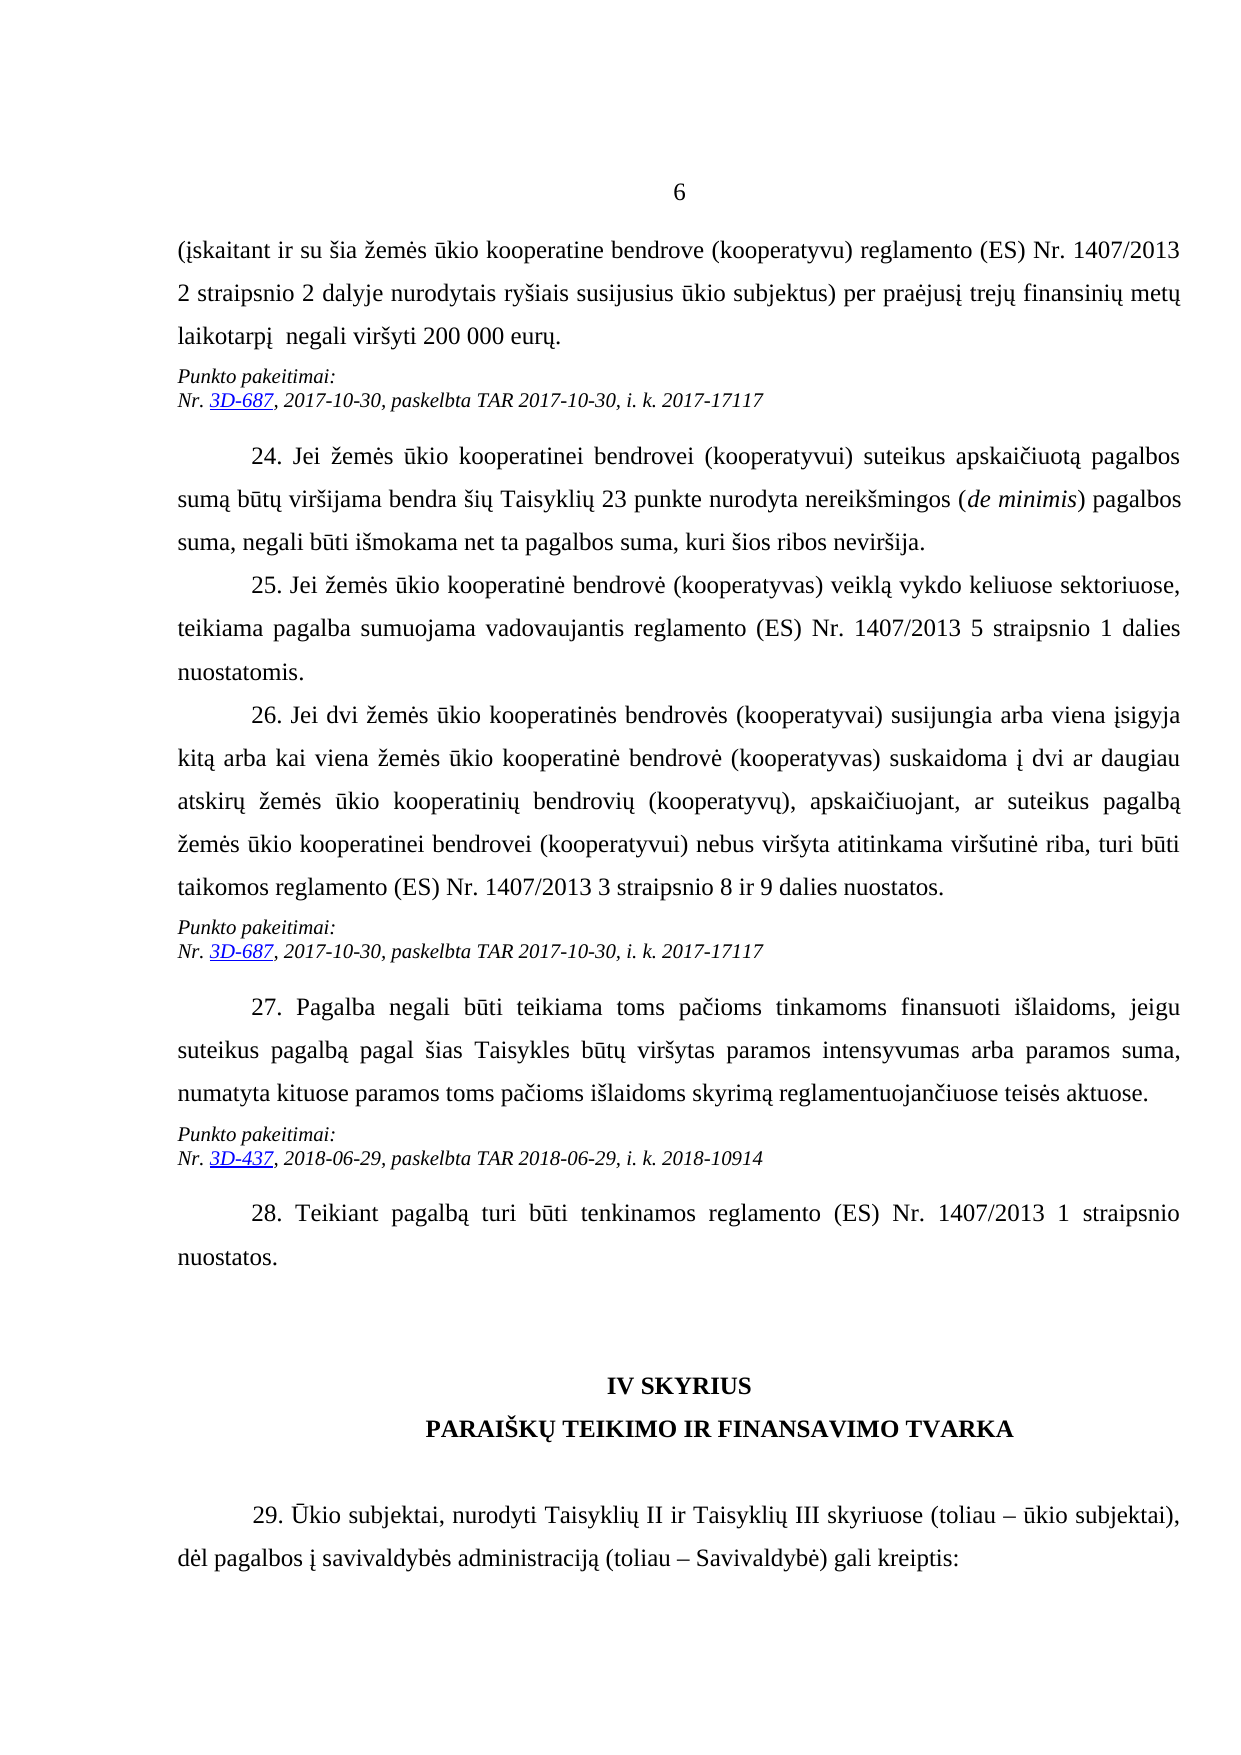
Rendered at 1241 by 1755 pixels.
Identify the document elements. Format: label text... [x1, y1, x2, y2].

text 29. Ūkio subjektai, nurodyti Taisyklių II ir Taisyklių III skyriuose (toliau – ūkio subjektai), dėl pagalbos į savivaldybės administraciją (toliau – Savivaldybė) gali kreiptis: [177, 1500, 1181, 1572]
text Nr. 3D-437, 2018-06-29, paskelbta TAR 2018-06-29, i. k. 2018-10914 [177, 1146, 1181, 1170]
text Nr. 3D-687, 2017-10-30, paskelbta TAR 2017-10-30, i. k. 2017-17117 [177, 388, 1181, 412]
text Nr. 3D-687, 2017-10-30, paskelbta TAR 2017-10-30, i. k. 2017-17117 [177, 939, 1181, 963]
text PARAIŠKŲ TEIKIMO IR FINANSAVIMO TVARKA [177, 1414, 1181, 1443]
text Punkto pakeitimai: [177, 915, 1181, 939]
text Punkto pakeitimai: [177, 364, 1181, 388]
text (įskaitant ir su šia žemės ūkio kooperatine bendrove (kooperatyvu) reglamento (ES) Nr. 1407/2013 2 straipsnio 2 dalyje nurodytais ryšiais susijusius ūkio subjektus) per praėjusį trejų finansinių metų laikotarpį negali viršyti 200 000 eurų. [177, 235, 1181, 350]
text 27. Pagalba negali būti teikiama toms pačioms tinkamoms finansuoti išlaidoms, jeigu suteikus pagalbą pagal šias Taisykles būtų viršytas paramos intensyvumas arba paramos suma, numatyta kituose paramos toms pačioms išlaidoms skyrimą reglamentuojančiuose teisės aktuose. [177, 992, 1181, 1107]
text 24. Jei žemės ūkio kooperatinei bendrovei (kooperatyvui) suteikus apskaičiuotą pagalbos sumą būtų viršijama bendra šių Taisyklių 23 punkte nurodyta nereikšmingos (de minimis) pagalbos suma, negali būti išmokama net ta pagalbos suma, kuri šios ribos neviršija. [177, 441, 1181, 556]
text 26. Jei dvi žemės ūkio kooperatinės bendrovės (kooperatyvai) susijungia arba viena įsigyja kitą arba kai viena žemės ūkio kooperatinė bendrovė (kooperatyvas) suskaidoma į dvi ar daugiau atskirų žemės ūkio kooperatinių bendrovių (kooperatyvų), apskaičiuojant, ar suteikus pagalbą žemės ūkio kooperatinei bendrovei (kooperatyvui) nebus viršyta atitinkama viršutinė riba, turi būti taikomos reglamento (ES) Nr. 1407/2013 3 straipsnio 8 ir 9 dalies nuostatos. [177, 700, 1181, 901]
text 25. Jei žemės ūkio kooperatinė bendrovė (kooperatyvas) veiklą vykdo keliuose sektoriuose, teikiama pagalba sumuojama vadovaujantis reglamento (ES) Nr. 1407/2013 5 straipsnio 1 dalies nuostatomis. [177, 570, 1181, 685]
text Punkto pakeitimai: [177, 1122, 1181, 1146]
text 28. Teikiant pagalbą turi būti tenkinamos reglamento (ES) Nr. 1407/2013 1 straipsnio nuostatos. [177, 1198, 1181, 1270]
text IV SKYRIUS [177, 1371, 1181, 1400]
